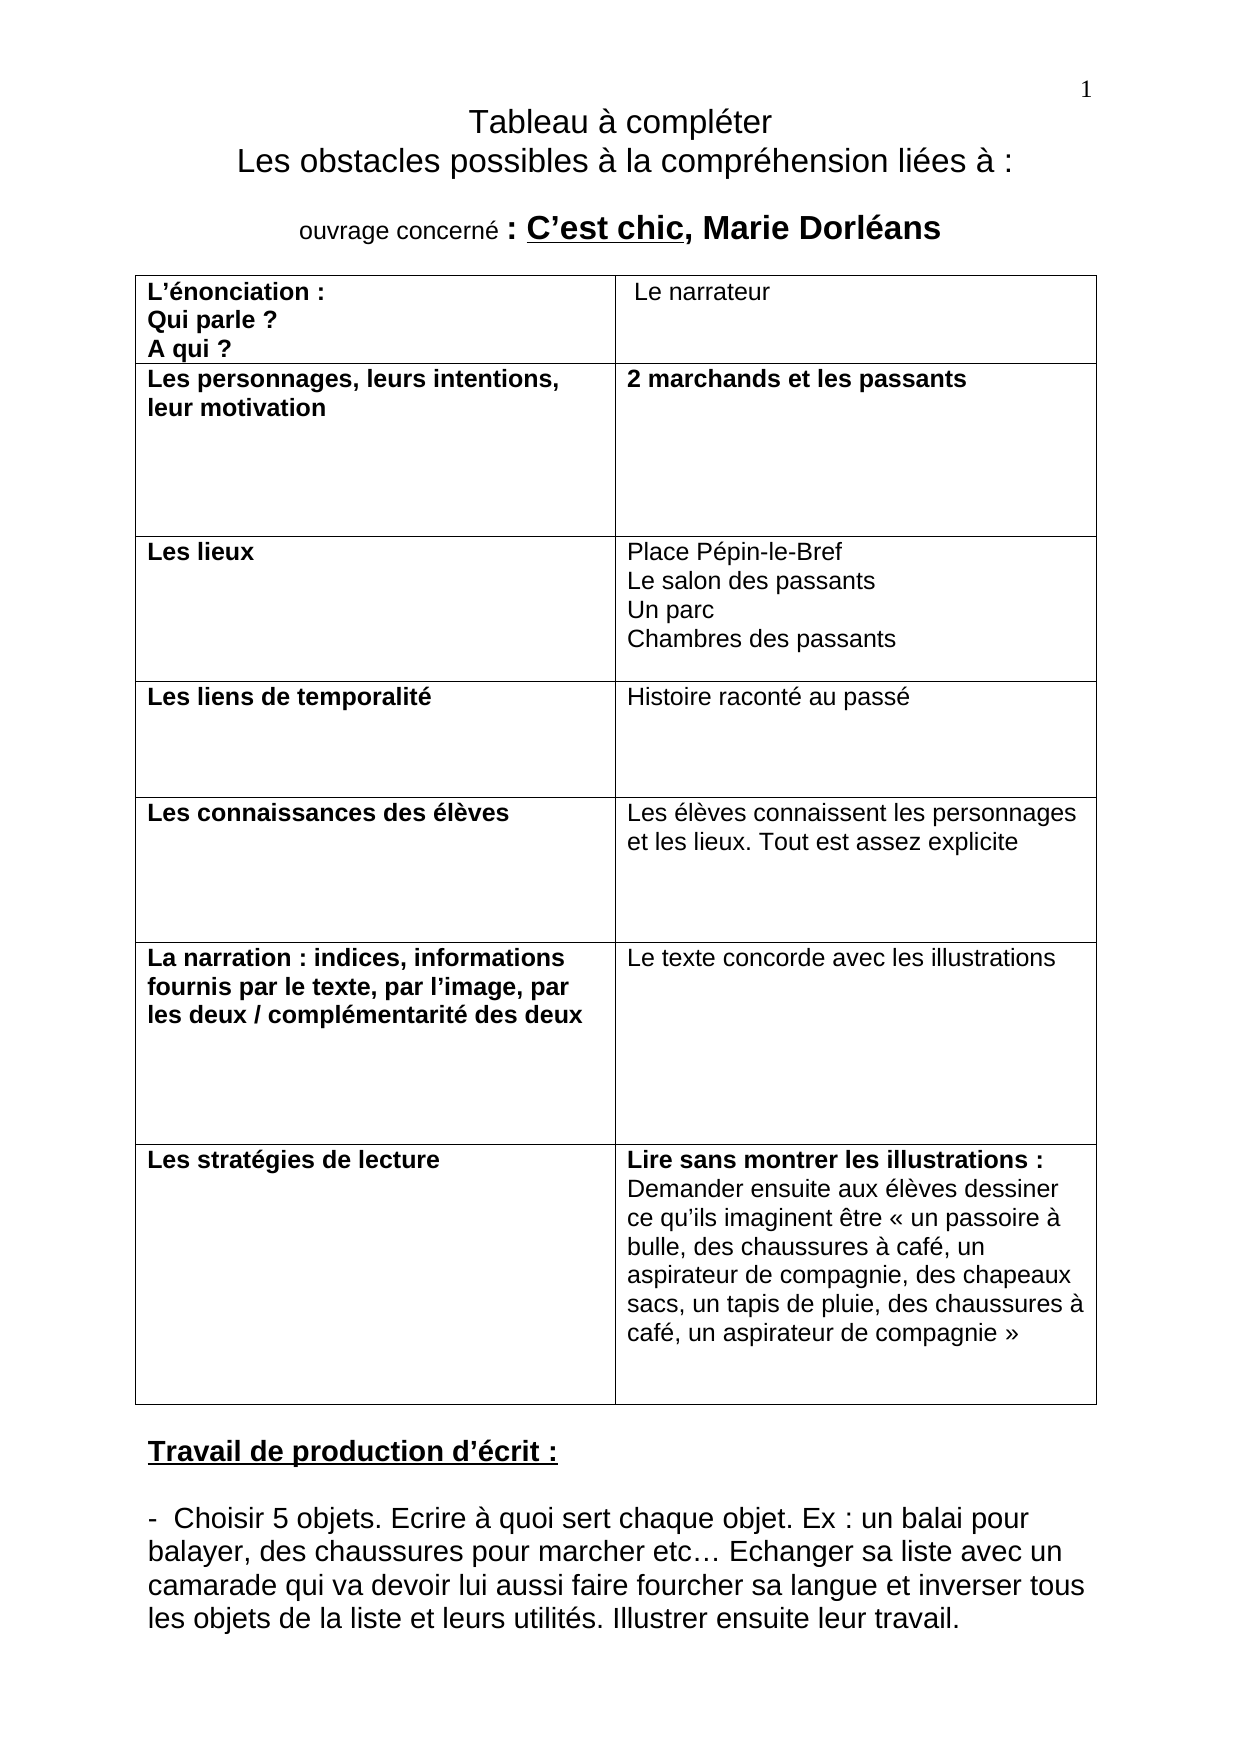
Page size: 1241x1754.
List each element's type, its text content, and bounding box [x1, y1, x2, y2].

table_cell Place Pépin-le-Bref Le salon des passants Un parc Chambres des passants [616, 537, 1096, 681]
table_cell Les élèves connaissent les personnages et les lieux. Tout est assez explicite [616, 798, 1096, 942]
table_cell La narration : indices, informations fournis par le texte, par l’image, par les deux / complémentarité des deux [136, 943, 615, 1144]
table_cell Les lieux [136, 537, 615, 681]
table_cell Les liens de temporalité [136, 682, 615, 797]
table_cell Lire sans montrer les illustrations : Demander ensuite aux élèves dessiner ce qu’ils imaginent être « un passoire à bulle, des chaussures à café, un aspirateur de compagnie, des chapeaux sacs, un tapis de pluie, des chaussures à café, un aspirateur de compagnie » [616, 1145, 1096, 1404]
table_header L’énonciation : Qui parle ? A qui ? [136, 276, 615, 363]
table_cell Le texte concorde avec les illustrations [616, 943, 1096, 1144]
table_header Le narrateur [616, 276, 1096, 363]
table_cell 2 marchands et les passants [616, 364, 1096, 536]
table_cell Les stratégies de lecture [136, 1145, 615, 1404]
text Tableau à compléter [148, 102, 1093, 141]
table_cell Les connaissances des élèves [136, 798, 615, 942]
text Travail de production d’écrit : [148, 1434, 1093, 1467]
table_cell Histoire raconté au passé [616, 682, 1096, 797]
text Les obstacles possibles à la compréhension liées à : [148, 141, 1093, 179]
text ouvrage concerné : C’est chic, Marie Dorléans [148, 208, 1093, 247]
text - Choisir 5 objets. Ecrire à quoi sert chaque objet. Ex : un balai pour balayer, des chaussures pour marcher etc… Echanger sa liste avec un camarade qui va devoir lui aussi faire fourcher sa langue et inverser tous les objets de la liste et leurs utilités. Illustrer ensuite leur travail. [148, 1501, 1093, 1635]
table_cell Les personnages, leurs intentions, leur motivation [136, 364, 615, 536]
